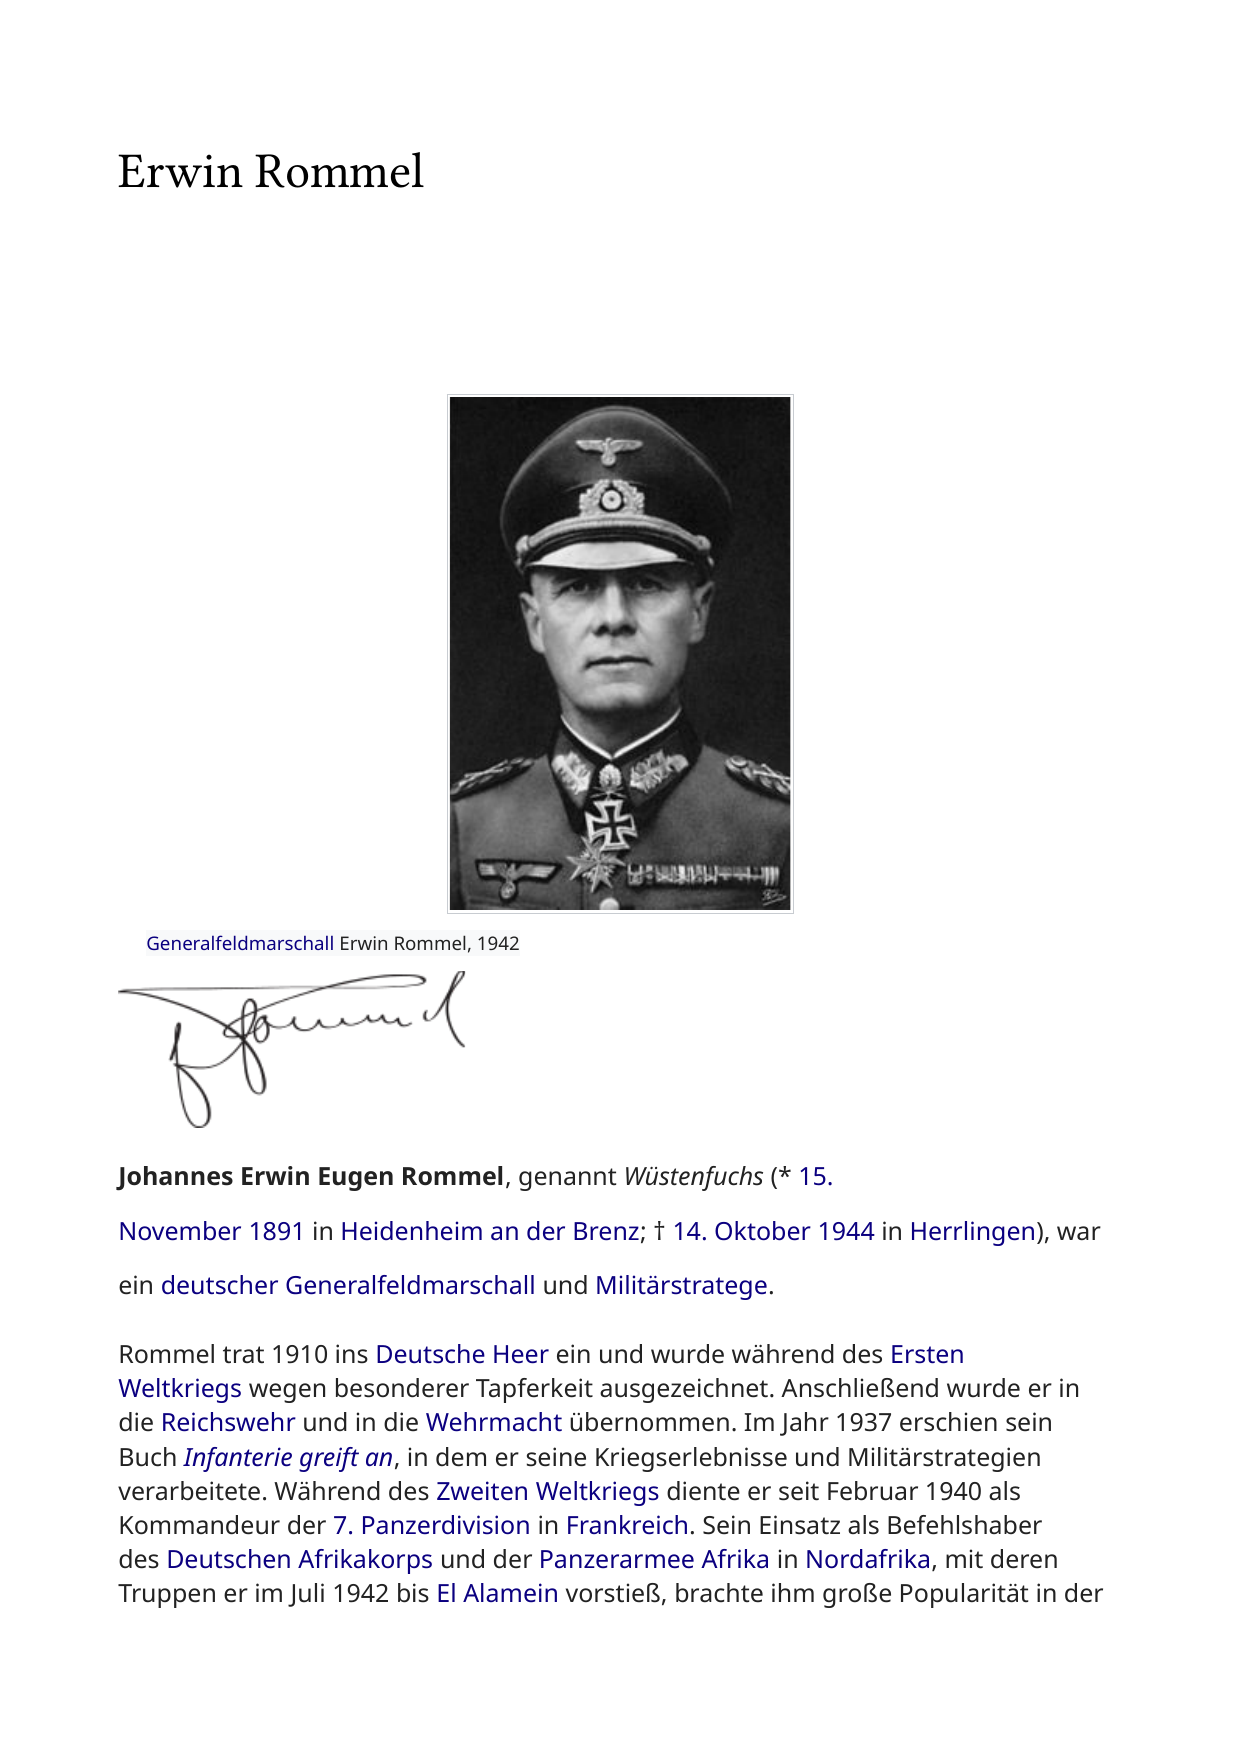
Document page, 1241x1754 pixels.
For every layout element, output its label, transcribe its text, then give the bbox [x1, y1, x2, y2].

picture [118, 971, 465, 1128]
picture [449, 397, 791, 910]
text Generalfeldmarschall Erwin Rommel, 1942 [123, 930, 1122, 956]
text Johannes Erwin Eugen Rommel, genannt Wüstenfuchs (* 15. November 1891 in Heidenheim an der Brenz; † 14. Oktober 1944 in Herrlingen), war ein deutscher Generalfeldmarschall und Militärstratege. [118, 1159, 1122, 1302]
subtitle Erwin Rommel [118, 143, 1122, 200]
text Rommel trat 1910 ins Deutsche Heer ein und wurde während des Ersten Weltkriegs wegen besonderer Tapferkeit ausgezeichnet. Anschließend wurde er in die Reichswehr und in die Wehrmacht übernommen. Im Jahr 1937 erschien sein Buch Infanterie greift an, in dem er seine Kriegserlebnisse und Militärstrategien verarbeitete. Während des Zweiten Weltkriegs diente er seit Februar 1940 als Kommandeur der 7. Panzerdivision in Frankreich. Sein Einsatz als Befehlshaber des Deutschen Afrikakorps und der Panzerarmee Afrika in Nordafrika, mit deren Truppen er im Juli 1942 bis El Alamein vorstieß, brachte ihm große Popularität in der [118, 1337, 1122, 1609]
